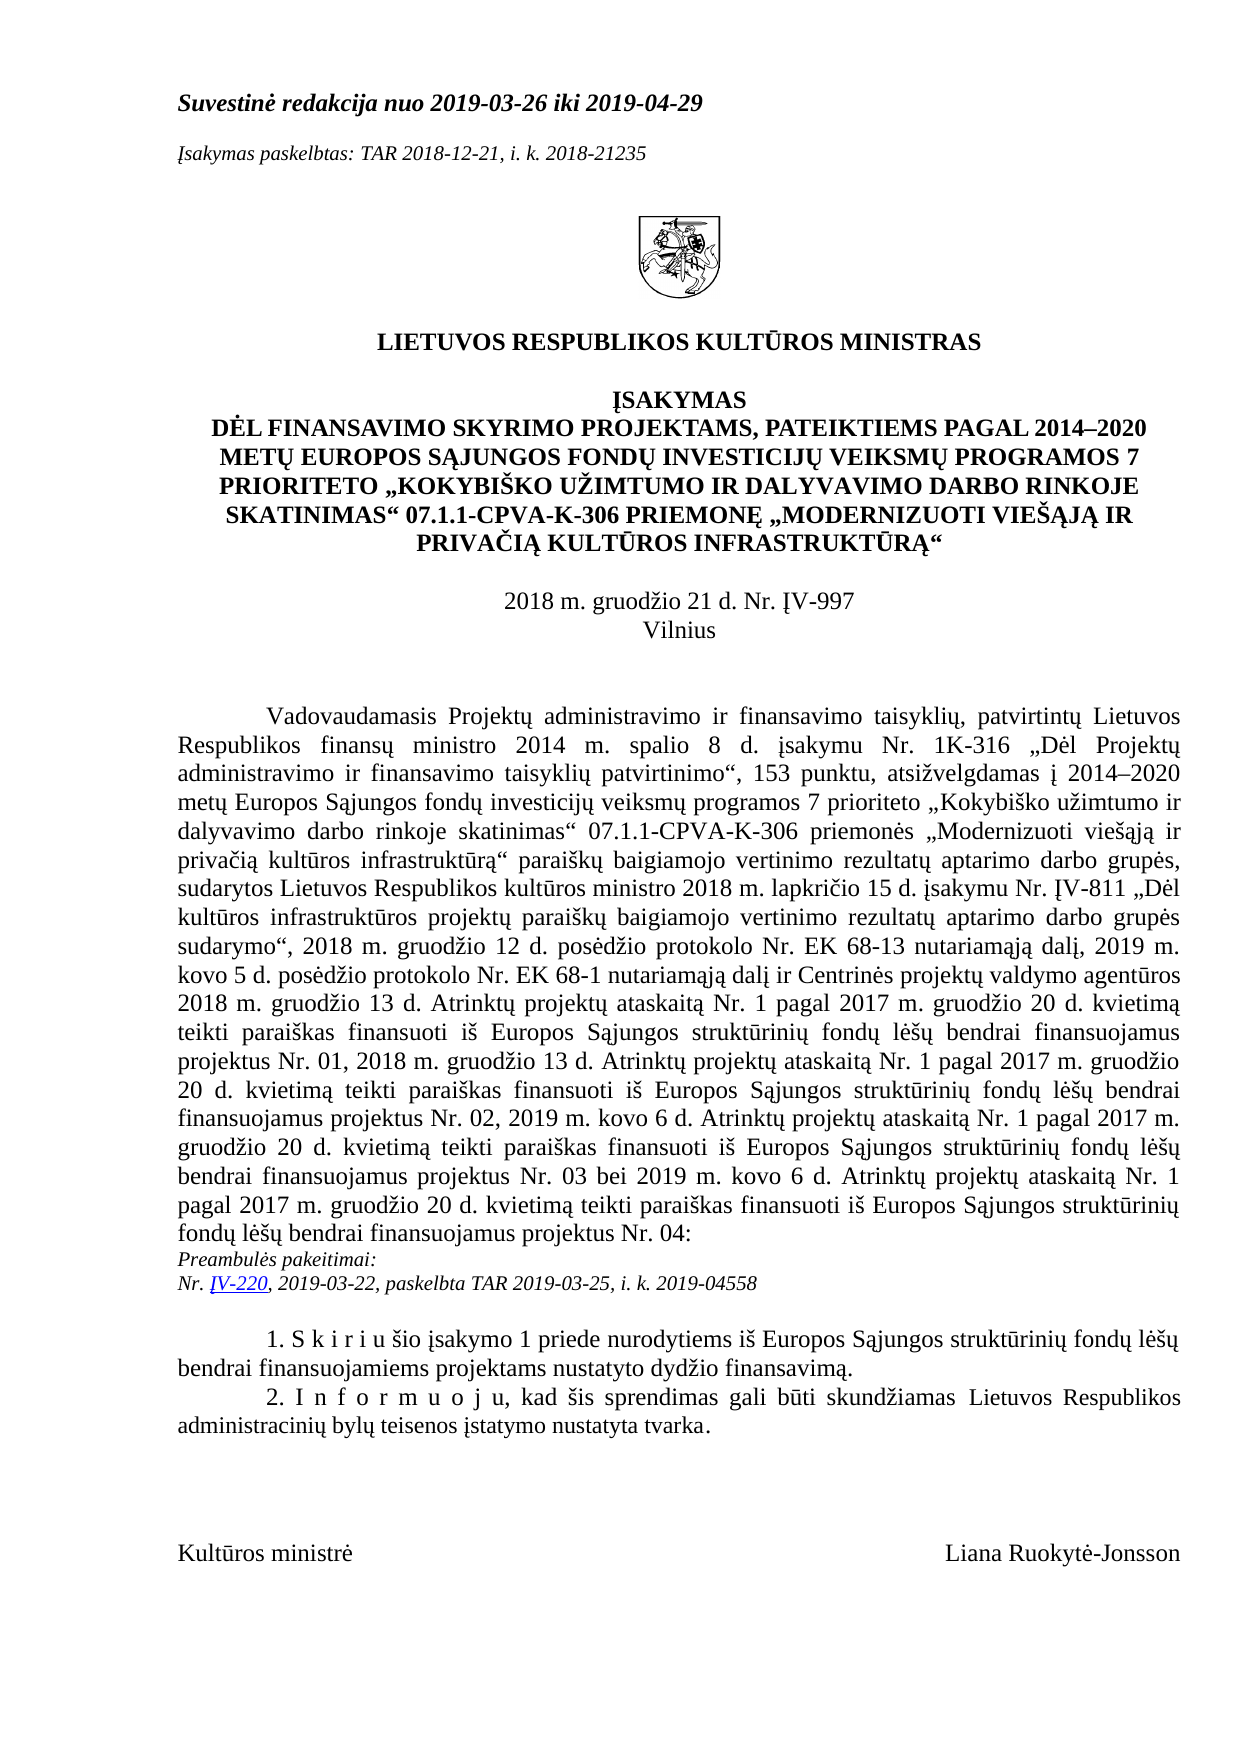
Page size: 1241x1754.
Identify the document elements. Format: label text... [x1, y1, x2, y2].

text Suvestinė redakcija nuo 2019-03-26 iki 2019-04-29 [177, 88, 1181, 117]
text Kultūros ministrė Liana Ruokytė-Jonsson [177, 1538, 1181, 1567]
text LIETUVOS RESPUBLIKOS KULTŪROS MINISTRAS [177, 327, 1181, 356]
text Įsakymas paskelbtas: TAR 2018-12-21, i. k. 2018-21235 [177, 141, 1181, 165]
text 1. S k i r i u šio įsakymo 1 priede nurodytiems iš Europos Sąjungos struktūrinių fondų lėšų bendrai finansuojamiems projektams nustatyto dydžio finansavimą. [177, 1324, 1181, 1382]
text Vilnius [177, 615, 1181, 643]
text Preambulės pakeitimai: [177, 1247, 1181, 1271]
text ĮSAKYMAS [177, 385, 1181, 413]
text DĖL FINANSAVIMO SKYRIMO PROJEKTAMS, PATEIKTIEMS PAGAL 2014–2020 METŲ EUROPOS SĄJUNGOS FONDŲ INVESTICIJŲ VEIKSMŲ PROGRAMOS 7 PRIORITETO „KOKYBIŠKO UŽIMTUMO IR DALYVAVIMO DARBO RINKOJE SKATINIMAS“ 07.1.1-CPVA-K-306 PRIEMONĘ „MODERNIZUOTI VIEŠĄJĄ IR PRIVAČIĄ KULTŪROS INFRASTRUKTŪRĄ“ [177, 413, 1181, 557]
text 2. I n f o r m u o j u, kad šis sprendimas gali būti skundžiamas Lietuvos Respublikos administracinių bylų teisenos įstatymo nustatyta tvarka. [177, 1382, 1181, 1439]
text 2018 m. gruodžio 21 d. Nr. ĮV-997 [177, 586, 1181, 615]
text Vadovaudamasis Projektų administravimo ir finansavimo taisyklių, patvirtintų Lietuvos Respublikos finansų ministro 2014 m. spalio 8 d. įsakymu Nr. 1K-316 „Dėl Projektų administravimo ir finansavimo taisyklių patvirtinimo“, 153 punktu, atsižvelgdamas į 2014–2020 metų Europos Sąjungos fondų investicijų veiksmų programos 7 prioriteto „Kokybiško užimtumo ir dalyvavimo darbo rinkoje skatinimas“ 07.1.1-CPVA-K-306 priemonės „Modernizuoti viešąją ir privačią kultūros infrastruktūrą“ paraiškų baigiamojo vertinimo rezultatų aptarimo darbo grupės, sudarytos Lietuvos Respublikos kultūros ministro 2018 m. lapkričio 15 d. įsakymu Nr. ĮV-811 „Dėl kultūros infrastruktūros projektų paraiškų baigiamojo vertinimo rezultatų aptarimo darbo grupės sudarymo“, 2018 m. gruodžio 12 d. posėdžio protokolo Nr. EK 68-13 nutariamąją dalį, 2019 m. kovo 5 d. posėdžio protokolo Nr. EK 68-1 nutariamąją dalį ir Centrinės projektų valdymo agentūros 2018 m. gruodžio 13 d. Atrinktų projektų ataskaitą Nr. 1 pagal 2017 m. gruodžio 20 d. kvietimą teikti paraiškas finansuoti iš Europos Sąjungos struktūrinių fondų lėšų bendrai finansuojamus projektus Nr. 01, 2018 m. gruodžio 13 d. Atrinktų projektų ataskaitą Nr. 1 pagal 2017 m. gruodžio 20 d. kvietimą teikti paraiškas finansuoti iš Europos Sąjungos struktūrinių fondų lėšų bendrai finansuojamus projektus Nr. 02, 2019 m. kovo 6 d. Atrinktų projektų ataskaitą Nr. 1 pagal 2017 m. gruodžio 20 d. kvietimą teikti paraiškas finansuoti iš Europos Sąjungos struktūrinių fondų lėšų bendrai finansuojamus projektus Nr. 03 bei 2019 m. kovo 6 d. Atrinktų projektų ataskaitą Nr. 1 pagal 2017 m. gruodžio 20 d. kvietimą teikti paraiškas finansuoti iš Europos Sąjungos struktūrinių fondų lėšų bendrai finansuojamus projektus Nr. 04: [177, 701, 1181, 1247]
text Nr. ĮV-220, 2019-03-22, paskelbta TAR 2019-03-25, i. k. 2019-04558 [177, 1271, 1181, 1295]
